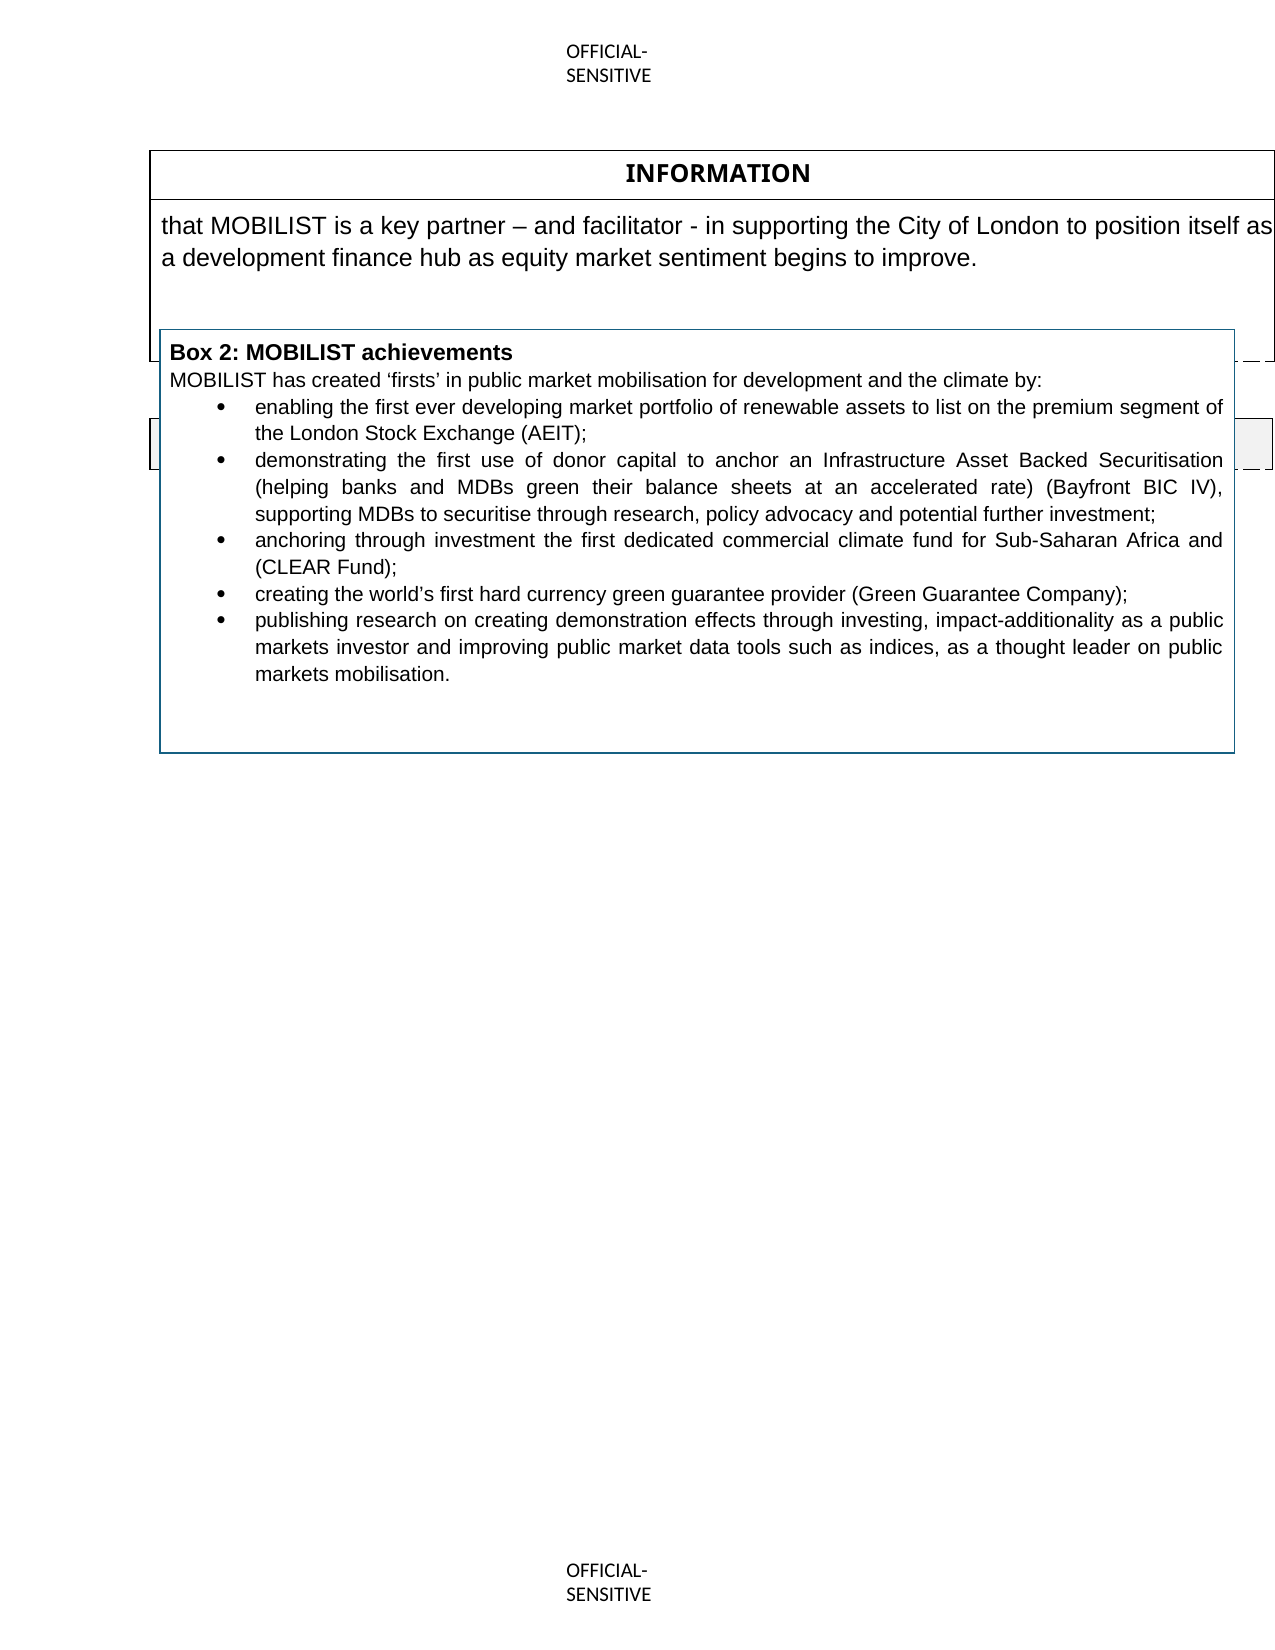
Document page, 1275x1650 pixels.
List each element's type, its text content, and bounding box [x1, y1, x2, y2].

table_cell Summary of MOBILIST MOBILIST (Mobilising Institutional Capital Through Listed Product Structures) is the UK’s flagship public market investment programme. Partnering with major stock exchanges around the world, MOBILIST seeks to mobilise the deep pools of institutional capital that reside in public markets to support the SDG and climate financing gap in emerging markets and developing economies (EMDEs). In practice, MOBILIST provides equity investment and technical assistance to support the listings of developing country assets on global stock exchanges, mobilising both domestic and international institutional investors. It seeks to draw in large scale investors, like pension funds, and to catalyse demonstration investment structures that can be replicated and scaled through public markets. MOBILIST is the only programme of its kind among donors, MDBs and DFIs and sets the UK apart as a leader and innovator in private capital mobilisation (PCM). MOBILIST is a key partner and facilitator in supporting the City of London as a development finance hub, with several deals in MOBILIST’s pipeline seeking to list on the London Stock Exchange when conditions improve. The individual investments made under MOBILIST sit on FCDO and HMG’s Balance Sheet directly, rather than grouped together in an intermediate investment vehicle or corporate structure. MOBILIST invests Pari passu on commercial terms. It looks to contribute to the UK’s ICF targets and deliver development impact. MOBILIST also provides technical assistance to support with product development and listing and conducts research and extracts policy content on opportunities and barriers to public markets mobilisation. What gap is MOBILIST trying to fill? An estimated additional $3 trillion is required annually to deliver the SDGs. It will be key to go further and faster to mobilise more finance from all sources to help end extreme poverty and tackle the climate crisis. Public finance alone will not be enough, with ODA comprising c.5% of finance required to deliver the SDGs. Mobilising private finance at far greater scale is essential if we are to deliver our development goals, including climate action. An estimated $500 billion per year in international private finance will be needed to help close the financing gap, including from institutional investors such as pension funds and insurance providers. Relatedly, international partners are telling us that the Global Financial System (GFS) is not fit for purpose. GFS reform is a top ministerial priority for the FCDO and HMG and our ambition is to work in partnership with the Global South and leaders such as Barbados Prime Minister Mia Mottley to change the system. This is so that countries can mobilise and access finance at the scale and speed required to accelerate their development ambitions and deliver the SDGs, respond to the climate and nature emergencies, and drive sustainable economic growth for all. As part of the reform agenda, multilateral development banks and development finance institutions are being called to innovate to unlock substantially greater volumes of private investment through reformed business models and risk sharing. MDBs, for example, have already agreed to provide a further $200bn in lending over ten years by managing their balance sheets more tightly. The majority of development finance investment takes place in private markets. However, the scale, governance and liquidity that institutional investors require is found in public markets. The value of debt and equity on public markets is thought to be more than 20 times the amount of capital invested in unlisted private market assets and 100 times the combined balance sheets of MDBs. Publicly listed equities and bonds comprise the majority of institutional investors’ portfolios (about 90% of most large-scale institutional portfolios). The limited supply of developing country listed assets limits investors’ ability to allocate assets to the wider developing country universe where their capital would have the most impact. For example, the main emerging market index, MSCI Emerging Markets Index, allocates 81% of its weight to just five countries (China, India, Taiwan, South Korea and Brazil). Moreover, international financial institutions can further deliver on this ambition by using public markets to free up space on their balance sheets to make room for additional lending. 2022 saw the publication of the G20-commissioned Independent Review of Multilateral Development Banks’ Capital Adequacy Frameworks. A key recommendation was that the global financial system needed to be bigger: unlocking more finance for global public goods, leveraging finite public resources to do so, but also bringing in substantially greater volumes of private finance through reformed business models and risk sharing. MDBs and DFIs can transfer risk to public markets through exits or instruments such as securitisation. The international community is calling for a shift from an ‘originate-to-hold’ to an ‘originate-to-distribute’ business model. As a secondary market for development finance assets, public markets offer the potential to accelerate capital velocity and grow total capital deployment each year while also contributing to local capital market development. MOBILIST is poised to provide the bridge to move these assets, through a model call ‘securitisation,’ which enables the transfer of assets from MDB and DFI balance sheets to public markets. However, at the current time, the opportunity presented by public markets is untapped. Overall, a larger proportion of global institutional investment assets under management is in developed markets rather than in emerging economies and developing countries. Reorienting just a fraction of the $98tn held by institutional investors could be transformative. OECD countries’ pension assets alone exceed $48tn. The largest 20 pension funds in Europe hold on average 8.7% of their total assets in EMDEs while the top 15 insurance companies allocate on average 2.2%. MOBILIST to date: MOBILIST is the only donor programme with a dedicated focus on public market investment. It aims to attract the largest global pools of capital into financing sustainable development, including the climate transition, at scale in emerging and frontier markets. The programme makes equity only investments that enable securities to be listed on public stock exchanges around the world, with the aim of supporting products that address development and climate challenges in EMDEs. The aim is to recycle these investments back to FCDO. MOBILIST works closely with Posts around the world on MOBILIST partnerships and IPO launches, in particular with South Africa, Nigeria, Kenya, Singapore, Brazil, Mexico and the Philippines. As such, MOBILIST has become a core element of the UK and FCDO’s development offer for the overseas network. MOBILIST’s current business case is for £164.1m from February 2020 to September 2029 of which £19.8m is RDEL, £5.3m fiscal is CDEL, £139m non-fiscal CDEL reflecting an RDEL cost and time extension approved via BCA in July 2024. MOBILIST is weighted towards climate finance, with £86 million or 62% of the total FT allocation classified as ICF. Current portfolio: From 2020, MOBILIST has built a portfolio of six transactions, investing £87m in equity and equity commitments, four of which have been listed on stock exchanges around the world, mobilising £247.5m of private capital with a mobilisation ratio of 1:4.91. These transactions are set out as below: Citicore Renewable Energy Company: in June 2024, MOBILIST supported the Philippines in its transition to renewable energy through a £9.9m local currency investment in the initial public offering (IPO) of Citicore Renewable Energy Corporation (CREC) on the Philippines Stock Exchange, Inc. (PSE), helping to decarbonise the Philippines power generation fleet by rapidly rolling out wind and solar, adding 2.3GW by the end of 2025 and 5GW by 2028. Thai Credit Bank: in February 2024, MOBILIST participated in the $200m listing of Thai Credit Bank (TCRB) on the Stock Exchange of Thailand (SET) in local currency. MOBILIST purchased previously issued ‘secondary shares,’ allowing an MBD to exit a portion of their long-term investment, facilitating an ‘exit-mobilisation’. MOBILIST invested $15m into the only licensed bank in Thailand that focuses on loans to MSMEs, lending to over 250,000 small businesses in Thailand who otherwise lack access to basic banking services, including women-owned businesses, operating predominately in rural Thailand. Bayfront Infrastructure Capital IV: MOBILIST’s £4m equity investment in September 2023 into a $410m securitisation vehicle that listed on the Singapore Stock Exchange and enabled the greening of bank balance sheets in Southeast Asia and attracted international investors into developing countries’ infrastructure. This transaction is the first example of a donor-backed sustainable tranche to enable greening of the underlying debt portfolios and one of the first examples of the ‘originate to distribute model’ for MDBs, with ADB participation in the transaction. It provided an example of how the G20’s recommendations on MDB reform can be implemented by demonstrating how securitisation can enable banks to transfer loans from their balance sheets, freeing up capital to deploy towards the SDGs and green finance, and is now being explicitly referenced by other MDBs and DFIs seeking to securitise financial assets. Green Guarantee Company: MOBILIST’s February 2023 investment of £32.5m in a UK-based guarantee platform aims to bring down the cost of green bond issuances by the private sector, accelerate the pace of investment for climate mitigation and resilience, save CO2 emissions and delivers critical climate resilient infrastructure. This transaction aims to facilitate $5bn of loans and bonds which would see eventual financing of 125x the funds invested by MOBILIST. Helios CLEAR Fund: MOBILIST’s April 2022 £5m equity commitment seeded Africa’s first dedicated climate fund investing in mid-sized African companies to avoid and reduce carbon emissions, enabling sectors and populations to become more resilient and to adapt to climate change. CLEAR will also acquire assets from PIDG allowing InfraCo Africa portfolio assets to be exited and capital proceeds recycled into new projects. CLEAR achieved first close on 22 July at USD205m, including an investment of £32.5m from the Green Climate Fund, £15.5m from BII, with other investors including USAID, Norfund and the Nigeria Sovereign Investment Authority. CLEAR aims to be first listed Africa-focused climate fund to list on a major international stock exchange. Asia Energy Impact Trust (previously TLEIT): MOBILIST’s December 2021 £24.5m equity investment enabled the first ever renewable energy company that raised funds on the London Stock Exchange, exclusively financing renewable energy companies in EMDEs, saving CO2 emissions and providing electrification and energy security in the Philippines, India, and Vietnam. The IPO represented the first listed portfolio of developing market renewable assets and attracted investment from institutional investors including Schroders, Cazenove, Credit Suisse and Lions Trust. TLEIT was beset by several issues which have eventually led to the Trust going into orderly wind-down, rather than scaling up in the way the equivalent first-to-market IPO achieved in the UK. The transaction is still set to achieve development impact by way of replication, having sent important price signals and demonstrated the viability of launching such a product. As a result, TLEIT has catalysed several successor propositions from other market actors, which are now anticipated to list on major international exchanges over the next year and show every potential to scale. Moreover, the process used to manage issues related to TLEIT has provided a compelling demonstration of how public market governance works and provides investors with a suite of protections that are both unavailable and/ or unaffordable to investors in a private market setting. As the first developing market renewable portfolio to list on the LSE, transparency has significant policy value in global efforts to implement a wholescale reconfiguration of energy systems. Investing with this objective will inevitably involve the risk of underperformance, but price signals – good and bad – are the basis for how capital can be optimally allocated and allows policy makers to re-calibrate. If the climate transition is to be given effect productively, the kind of information that public markets deliver is going to be essential to that ability to recalibrate. Table 1: Summary of MOBILIST portfolio Table 2: Mobilisation data for listed transactions MOBILIST mobilisation and impact Through four investments which have directly resulted in the creation of listed instruments, MOBILIST has been able to leverage scarce ODA funds of £50.4m to mobilise £247.5m of private capital to date (using OECD methodology to calculate attribution). There was a total of £492.8m private capital and £104.6m public capital (besides FCDO) involved in these products (AEIT, BIC4, TCRB, CREC). MOBILIST’s £5.81m commitment in CLEAR Fund and £31.4m investment in Green Guarantee Company, which have not yet resulted in the creation of listed instruments, are expected to mobilise private sector capital when these products raise additional funding through either private or public markets. Both products have potential to list on major exchange such as the London Stock Exchange in the future. To date, MOBILIST’s investments have created 660 direct jobs, avoided 727,364 tCO2e, and generated 961,897 MWh of renewable energy. Policy and research: MOBILIST conducts research and provides policy content on product structures, barriers and opportunities to overcome public market mobilisation and market reform priorities. As such, MOBILIST has been able to establish itself as a thought leader on public markets, delivering detailed and industry-relevant pieces on areas such as: “Demonstration effects” in financial transactions and what is required to see innovative transactions replicated in the market, with extensive well-worked case studies. Balance sheet optimisation for MDBs, informing policy priorities at MDB governance discussions. Detailed reporting on actual returns achieved in Sub-Saharan Africa renewables, supporting the case for institutional investment into this asset class through listed instruments. Innovations in market tools such as indices to broaden public market capital flows to more frontier markets. A detailed summary of MOBILIST research is at Annex 3 Part II ‘Key learnings from MOBILIST’s research’. Innovative sourcing: MOBILIST has established an innovative and effective origination model through strategic partnerships with 9 stock exchanges around the world. These partnerships offer access to financial intermediaries (brokers and investment banks) as a source of MOBILIST’s pipeline of transactions. These partnerships comprise the London Stock Exchange (LSEG), Johannesburg Stock Exchange (JSE), Nigeria Stock Exchange (NGX), Brazil, Bolsa, Balcão (B3), Mexican Bolsa Institucional de Valores (BIVA), Singapore Stock Exchange (SGX), Philippines Stock Exchange (PSE), Bursa Malaysia and the Nairobi Stock Exchange (NSE). Figure 1: MOBILIST Stock Exchange partnerships Establishing new donor model: MOBILIST works across public and private sector financial actors (including MDBs and DFIs), building linkages between private and public market infrastructure. It seeks to elevate the role of public market infrastructure and stakeholders into policy formulation on private capital mobilisation.12 13 New investment partnerships: In addition to partnerships with stock exchanges, MOBILIST has investment partnerships with the Nigerian Sovereign Investment Authority, Allianz Global Investors and Norfund (commercial investors), with USAID, the Green Climate Fund, IFC, AIIB and ADB, the Dutch ‘FMO’, and EIB and is working with Development Bank of South Africa (DBSA) and Brazil’s National Development Bank ‘BNDES’ on developing securitisation models, and directly with IFC on their Warehouse Enabled Securitisation Programme (WESP). MOBILIST is now on the radar for major mainstream financial institutions in the UK, US, and Europe for EMDE investment which now have strong proposals in MOBILIST’s deal pipeline. These include major UK and European pension funds and insurers, and fund managers, including Europe’s largest fund manager, Amundi. Other major providers of capital are recognising the important role that MOBILIST can play in their own efforts to direct capital to EMDEs and this has led to growing engagement. This in turn allows MOBILIST to grow its footprint in EMDE capital markets and means that MOBILIST is a key partner – and facilitator - in supporting the City of London to position itself as a development finance hub as equity market sentiment begins to improve. [161, 330, 1234, 752]
table_header What is the objective of the cost extension or other changes? [1235, 419, 1272, 469]
table_header INFORMATION [151, 151, 1274, 198]
